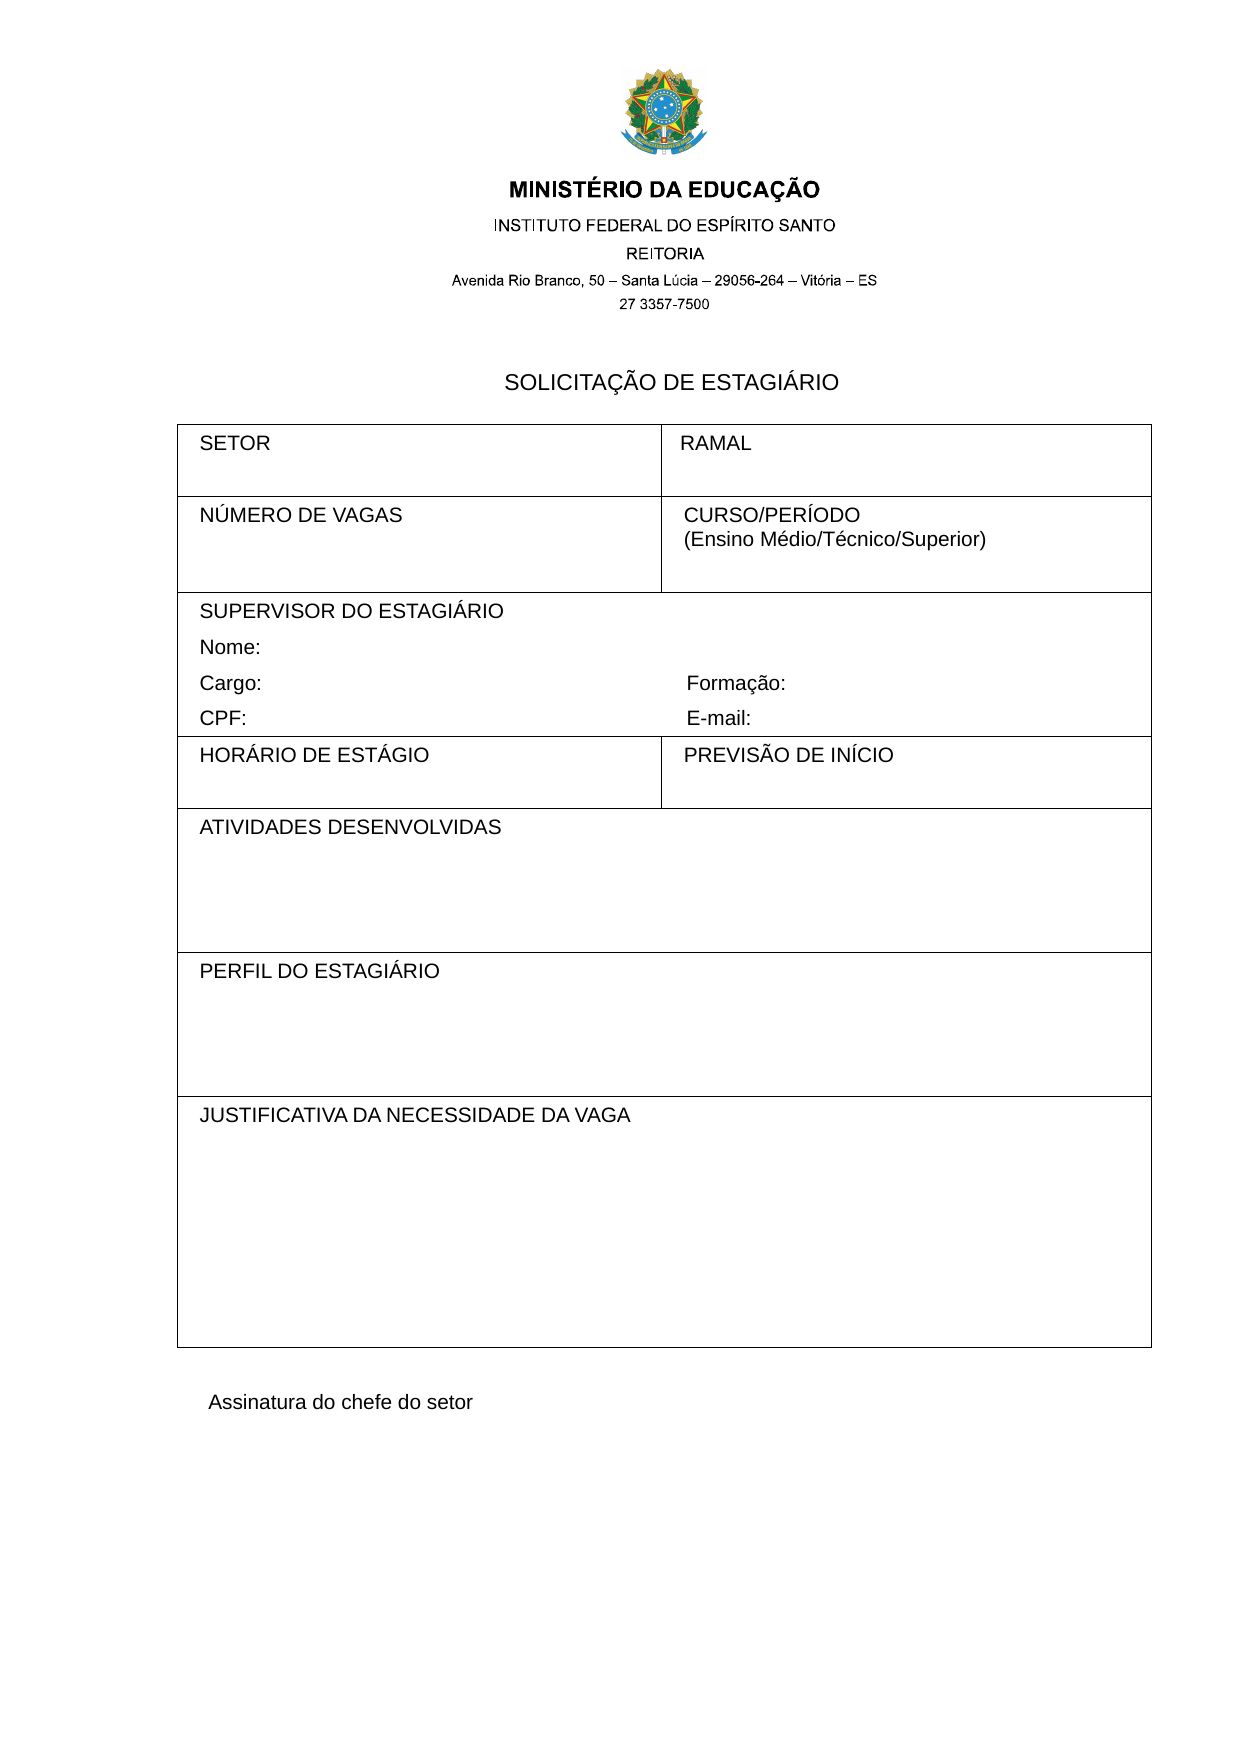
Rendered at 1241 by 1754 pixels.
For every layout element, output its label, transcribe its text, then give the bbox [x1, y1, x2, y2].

table_cell CURSO/PERÍODO (Ensino Médio/Técnico/Superior) [662, 497, 1151, 556]
table_cell [178, 556, 661, 592]
table_cell HORÁRIO DE ESTÁGIO [178, 737, 661, 772]
table_cell NÚMERO DE VAGAS [178, 497, 661, 556]
table_cell [178, 845, 1151, 952]
table_cell [662, 556, 1151, 592]
table_cell [662, 460, 1151, 496]
table_cell Cargo: [178, 664, 664, 700]
table_cell Assinatura do chefe do setor [177, 1348, 1152, 1455]
table_cell E-mail: [664, 700, 1151, 736]
table_cell Formação: [664, 664, 1151, 700]
table_cell ATIVIDADES DESENVOLVIDAS [178, 809, 1151, 844]
table_cell Nome: [178, 629, 1151, 664]
table_cell [178, 773, 661, 808]
subtitle SOLICITAÇÃO DE ESTAGIÁRIO [192, 369, 1152, 395]
table_cell PERFIL DO ESTAGIÁRIO [178, 953, 1151, 988]
table_cell JUSTIFICATIVA DA NECESSIDADE DA VAGA [178, 1097, 1151, 1132]
table_cell [178, 1132, 1151, 1347]
table_cell [178, 989, 1151, 1096]
table_cell PREVISÃO DE INÍCIO [662, 737, 1151, 772]
table_header RAMAL [662, 425, 1151, 460]
table_cell [178, 460, 661, 496]
table_cell [662, 773, 1151, 808]
table_header SETOR [178, 425, 661, 460]
table_cell CPF: [178, 700, 664, 736]
table_cell SUPERVISOR DO ESTAGIÁRIO [178, 593, 1151, 628]
